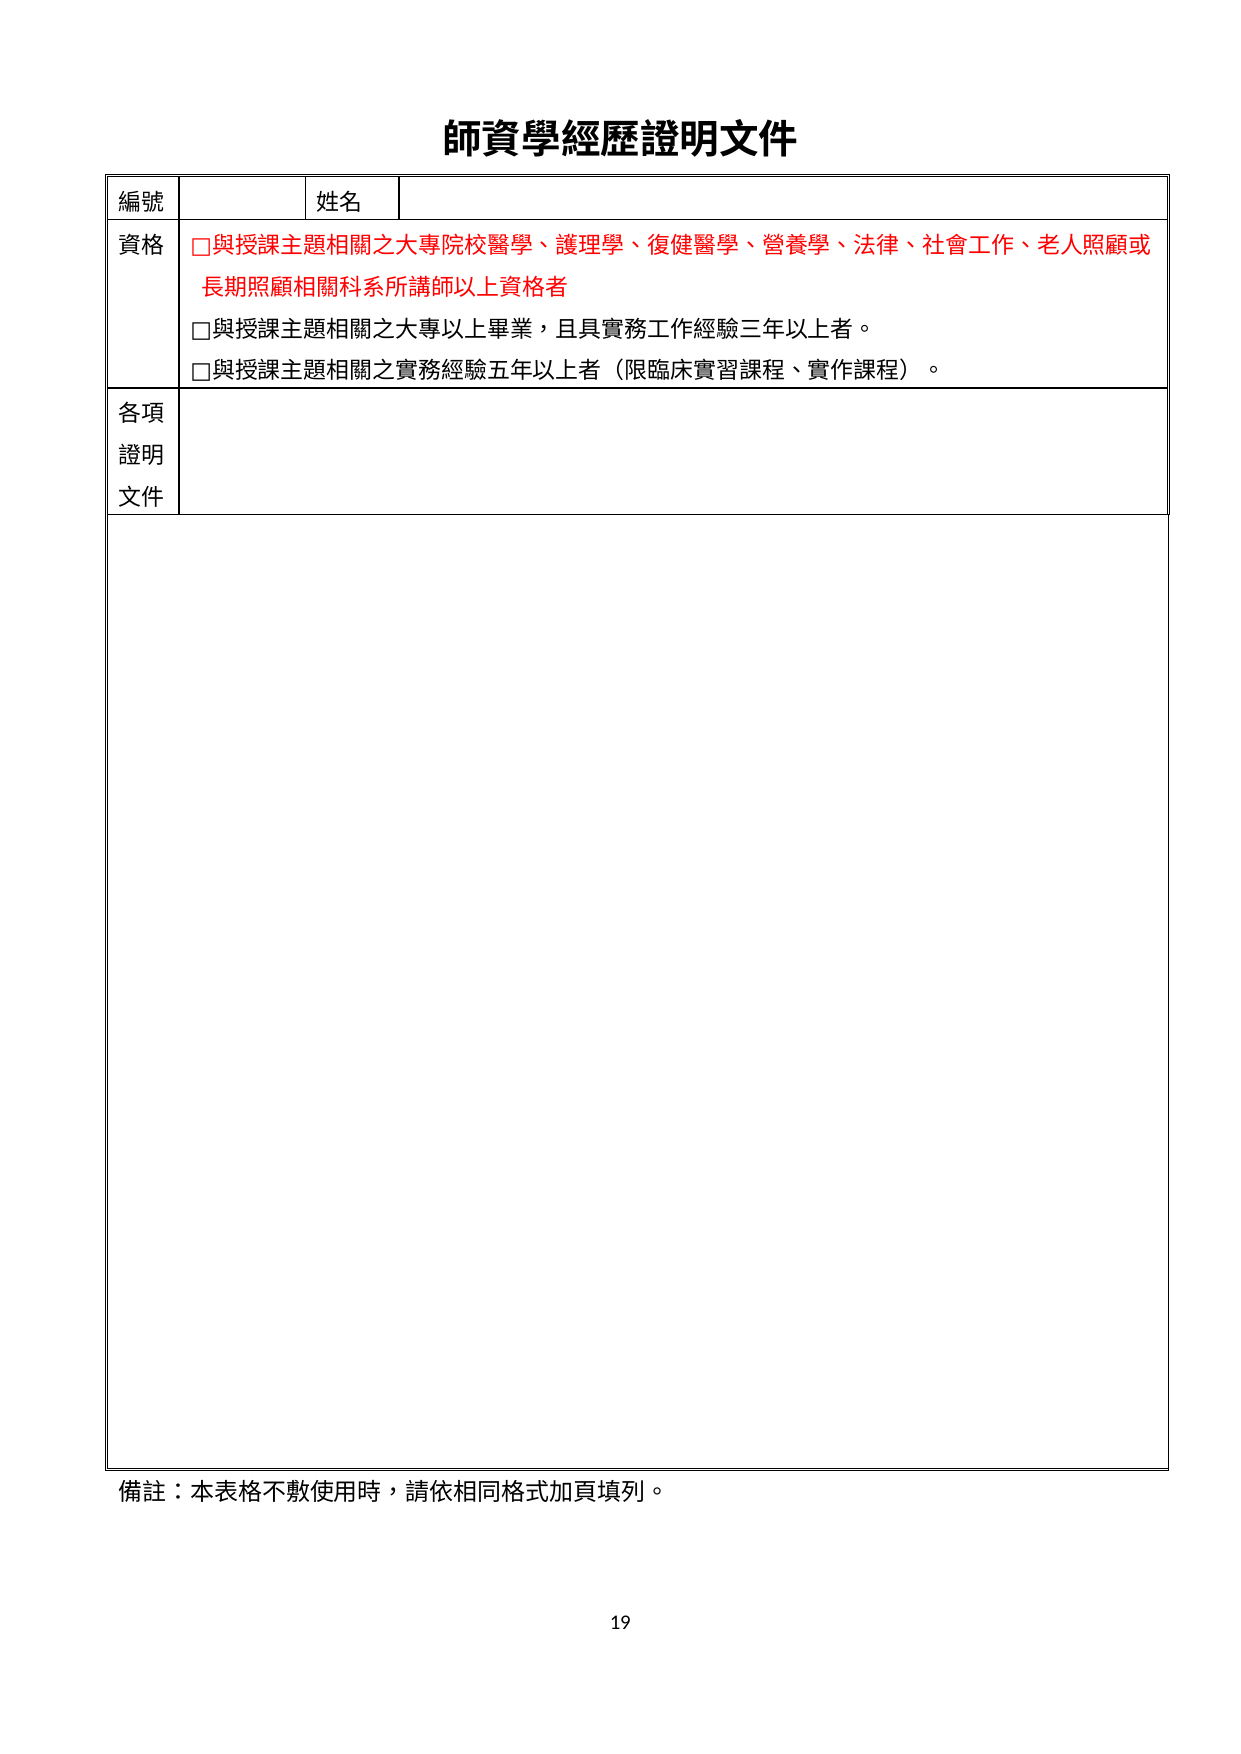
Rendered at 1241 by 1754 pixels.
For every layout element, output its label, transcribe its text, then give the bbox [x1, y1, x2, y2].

table_cell [108, 515, 1168, 1468]
table_header [400, 177, 1167, 219]
table_header 編號 [108, 177, 178, 219]
table_cell □與授課主題相關之大專院校醫學、護理學、復健醫學、營養學、法律、社會工作、老人照顧或 長期照顧相關科系所講師以上資格者 □與授課主題相關之大專以上畢業，且具實務工作經驗三年以上者。 □與授課主題相關之實務經驗五年以上者（限臨床實習課程、實作課程）。 [180, 220, 1167, 387]
text 師資學經歷證明文件 [118, 99, 1122, 174]
table_cell [180, 389, 1167, 513]
table_header 姓名 [306, 177, 398, 219]
table_cell 各項證明文件 [108, 389, 178, 513]
text 備註：本表格不敷使用時，請依相同格式加頁填列。 [118, 1471, 1122, 1508]
table_header [180, 177, 305, 219]
table_cell 資格 [108, 220, 178, 387]
